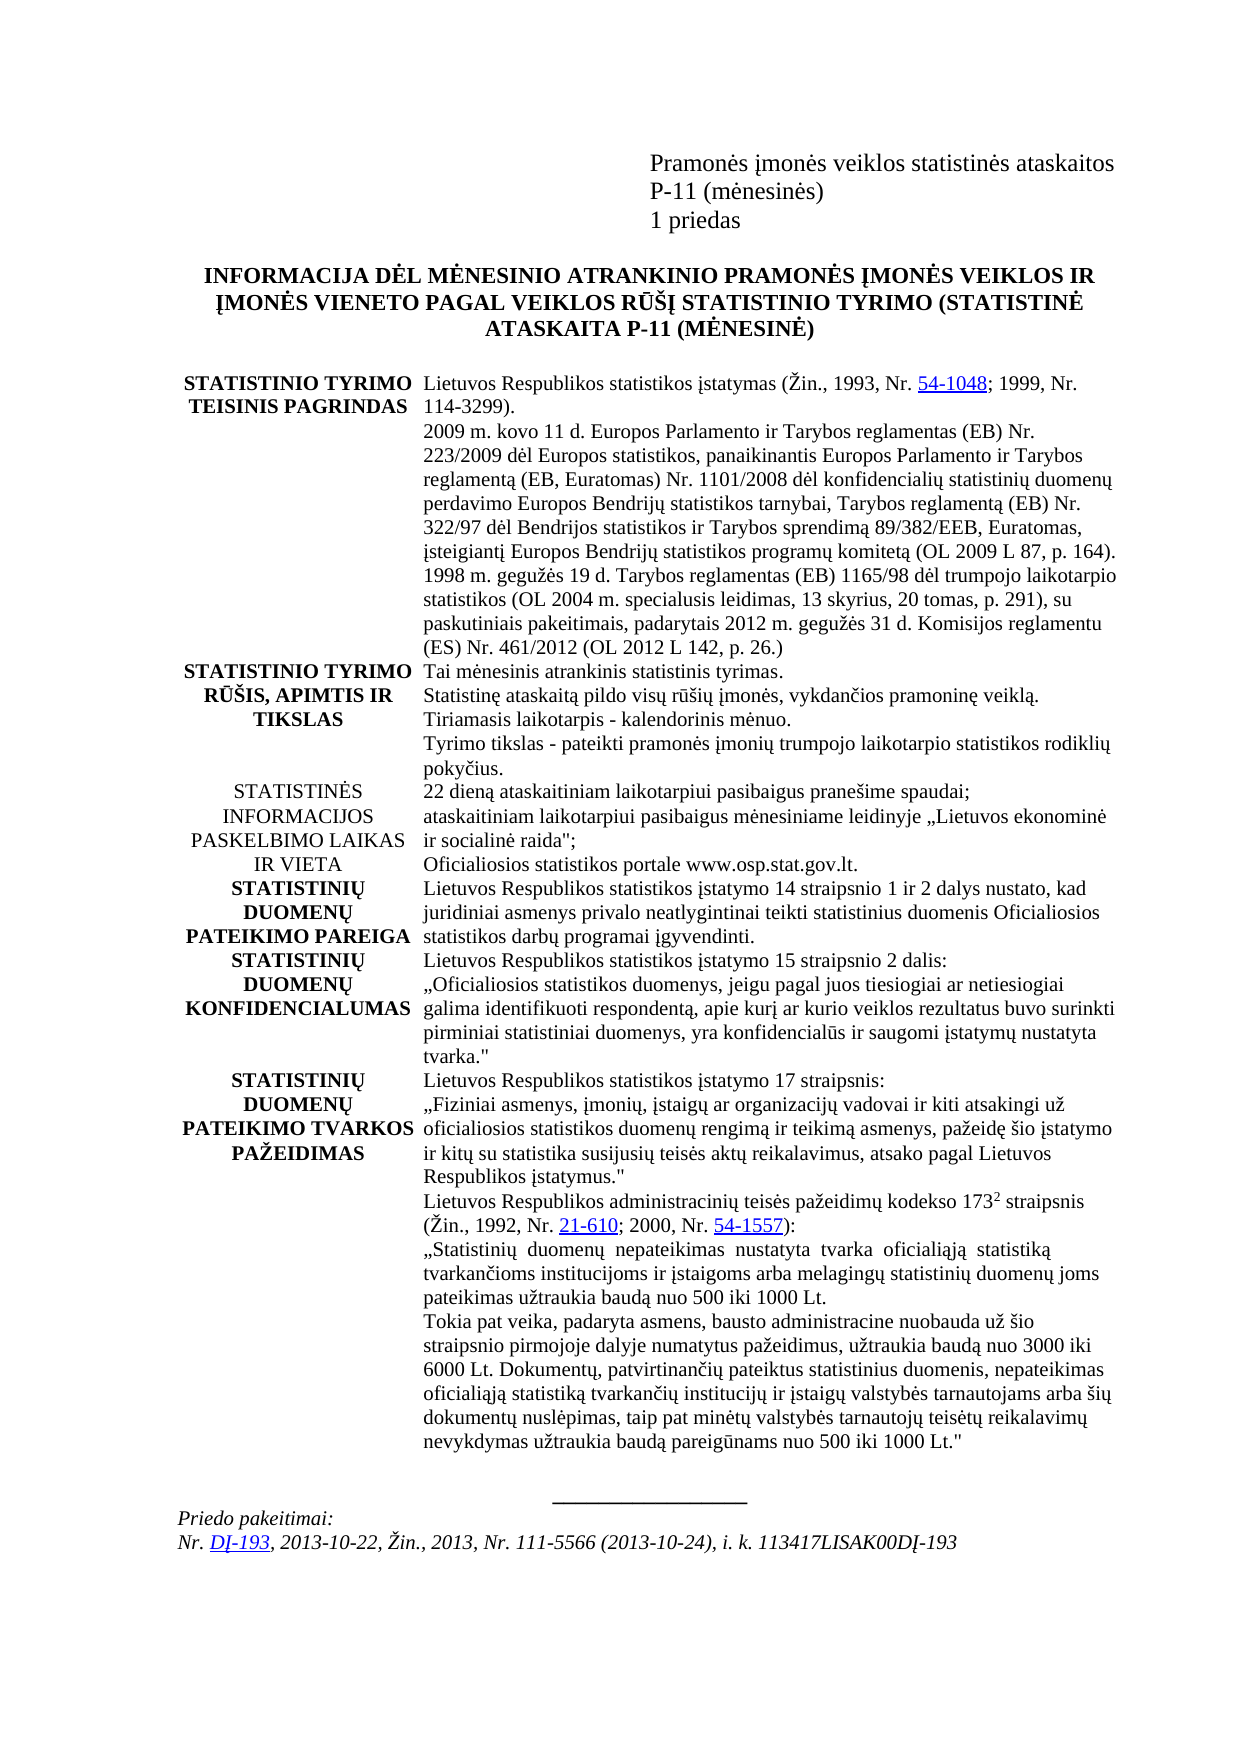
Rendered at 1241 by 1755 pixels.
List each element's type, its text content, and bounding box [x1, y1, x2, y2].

text 1 priedas [649, 205, 1122, 234]
table_cell STATISTINIŲ DUOMENŲ PATEIKIMO TVARKOS PAŽEIDIMAS [177, 1068, 419, 1453]
table_cell 22 dieną ataskaitiniam laikotarpiui pasibaigus pranešime spaudai; ataskaitiniam laikotarpiui pasibaigus mėnesiniame leidinyje „Lietuvos ekonominė ir socialinė raida"; Oficialiosios statistikos portale www.osp.stat.gov.lt. [419, 780, 1122, 876]
text _________________ [177, 1479, 1122, 1506]
table_cell Lietuvos Respublikos statistikos įstatymo 14 straipsnio 1 ir 2 dalys nustato, kad juridiniai asmenys privalo neatlygintinai teikti statistinius duomenis Oficialiosios statistikos darbų programai įgyvendinti. [419, 876, 1122, 948]
table_cell STATISTINIŲ DUOMENŲ PATEIKIMO PAREIGA [177, 876, 419, 948]
text Pramonės įmonės veiklos statistinės ataskaitos [649, 148, 1122, 176]
table_cell Tai mėnesinis atrankinis statistinis tyrimas. Statistinę ataskaitą pildo visų rūšių įmonės, vykdančios pramoninę veiklą. Tiriamasis laikotarpis - kalendorinis mėnuo. Tyrimo tikslas - pateikti pramonės įmonių trumpojo laikotarpio statistikos rodiklių pokyčius. [419, 659, 1122, 779]
table_cell Lietuvos Respublikos statistikos įstatymo 15 straipsnio 2 dalis: „Oficialiosios statistikos duomenys, jeigu pagal juos tiesiogiai ar netiesiogiai galima identifikuoti respondentą, apie kurį ar kurio veiklos rezultatus buvo surinkti pirminiai statistiniai duomenys, yra konfidencialūs ir saugomi įstatymų nustatyta tvarka." [419, 948, 1122, 1068]
table_cell Lietuvos Respublikos statistikos įstatymo 17 straipsnis: „Fiziniai asmenys, įmonių, įstaigų ar organizacijų vadovai ir kiti atsakingi už oficialiosios statistikos duomenų rengimą ir teikimą asmenys, pažeidę šio įstatymo ir kitų su statistika susijusių teisės aktų reikalavimus, atsako pagal Lietuvos Respublikos įstatymus." Lietuvos Respublikos administracinių teisės pažeidimų kodekso 1732 straipsnis (Žin., 1992, Nr. 21-610; 2000, Nr. 54-1557): „Statistinių duomenų nepateikimas nustatyta tvarka oficialiąją statistiką tvarkančioms institucijoms ir įstaigoms arba melagingų statistinių duomenų joms pateikimas užtraukia baudą nuo 500 iki 1000 Lt. Tokia pat veika, padaryta asmens, bausto administracine nuobauda už šio straipsnio pirmojoje dalyje numatytus pažeidimus, užtraukia baudą nuo 3000 iki 6000 Lt. Dokumentų, patvirtinančių pateiktus statistinius duomenis, nepateikimas oficialiąją statistiką tvarkančių institucijų ir įstaigų valstybės tarnautojams arba šių dokumentų nuslėpimas, taip pat minėtų valstybės tarnautojų teisėtų reikalavimų nevykdymas užtraukia baudą pareigūnams nuo 500 iki 1000 Lt." [419, 1068, 1122, 1453]
text Priedo pakeitimai: [177, 1506, 1122, 1530]
table_header STATISTINIO TYRIMO TEISINIS PAGRINDAS [177, 370, 419, 659]
table_cell STATISTINĖS INFORMACIJOS PASKELBIMO LAIKAS IR VIETA [177, 780, 419, 876]
table_header Lietuvos Respublikos statistikos įstatymas (Žin., 1993, Nr. 54-1048; 1999, Nr. 114-3299). 2009 m. kovo 11 d. Europos Parlamento ir Tarybos reglamentas (EB) Nr. 223/2009 dėl Europos statistikos, panaikinantis Europos Parlamento ir Tarybos reglamentą (EB, Euratomas) Nr. 1101/2008 dėl konfidencialių statistinių duomenų perdavimo Europos Bendrijų statistikos tarnybai, Tarybos reglamentą (EB) Nr. 322/97 dėl Bendrijos statistikos ir Tarybos sprendimą 89/382/EEB, Euratomas, įsteigiantį Europos Bendrijų statistikos programų komitetą (OL 2009 L 87, p. 164). 1998 m. gegužės 19 d. Tarybos reglamentas (EB) 1165/98 dėl trumpojo laikotarpio statistikos (OL 2004 m. specialusis leidimas, 13 skyrius, 20 tomas, p. 291), su paskutiniais pakeitimais, padarytais 2012 m. gegužės 31 d. Komisijos reglamentu (ES) Nr. 461/2012 (OL 2012 L 142, p. 26.) [419, 370, 1122, 659]
table_cell STATISTINIŲ DUOMENŲ KONFIDENCIALUMAS [177, 948, 419, 1068]
text INFORMACIJA DĖL MĖNESINIO ATRANKINIO PRAMONĖS ĮMONĖS VEIKLOS IR ĮMONĖS VIENETO PAGAL VEIKLOS RŪŠĮ STATISTINIO TYRIMO (STATISTINĖ ATASKAITA P-11 (MĖNESINĖ) [177, 263, 1122, 342]
text Nr. DĮ-193, 2013-10-22, Žin., 2013, Nr. 111-5566 (2013-10-24), i. k. 113417LISAK00DĮ-193 [177, 1530, 1122, 1554]
text P-11 (mėnesinės) [649, 176, 1122, 205]
table_cell STATISTINIO TYRIMO RŪŠIS, APIMTIS IR TIKSLAS [177, 659, 419, 779]
